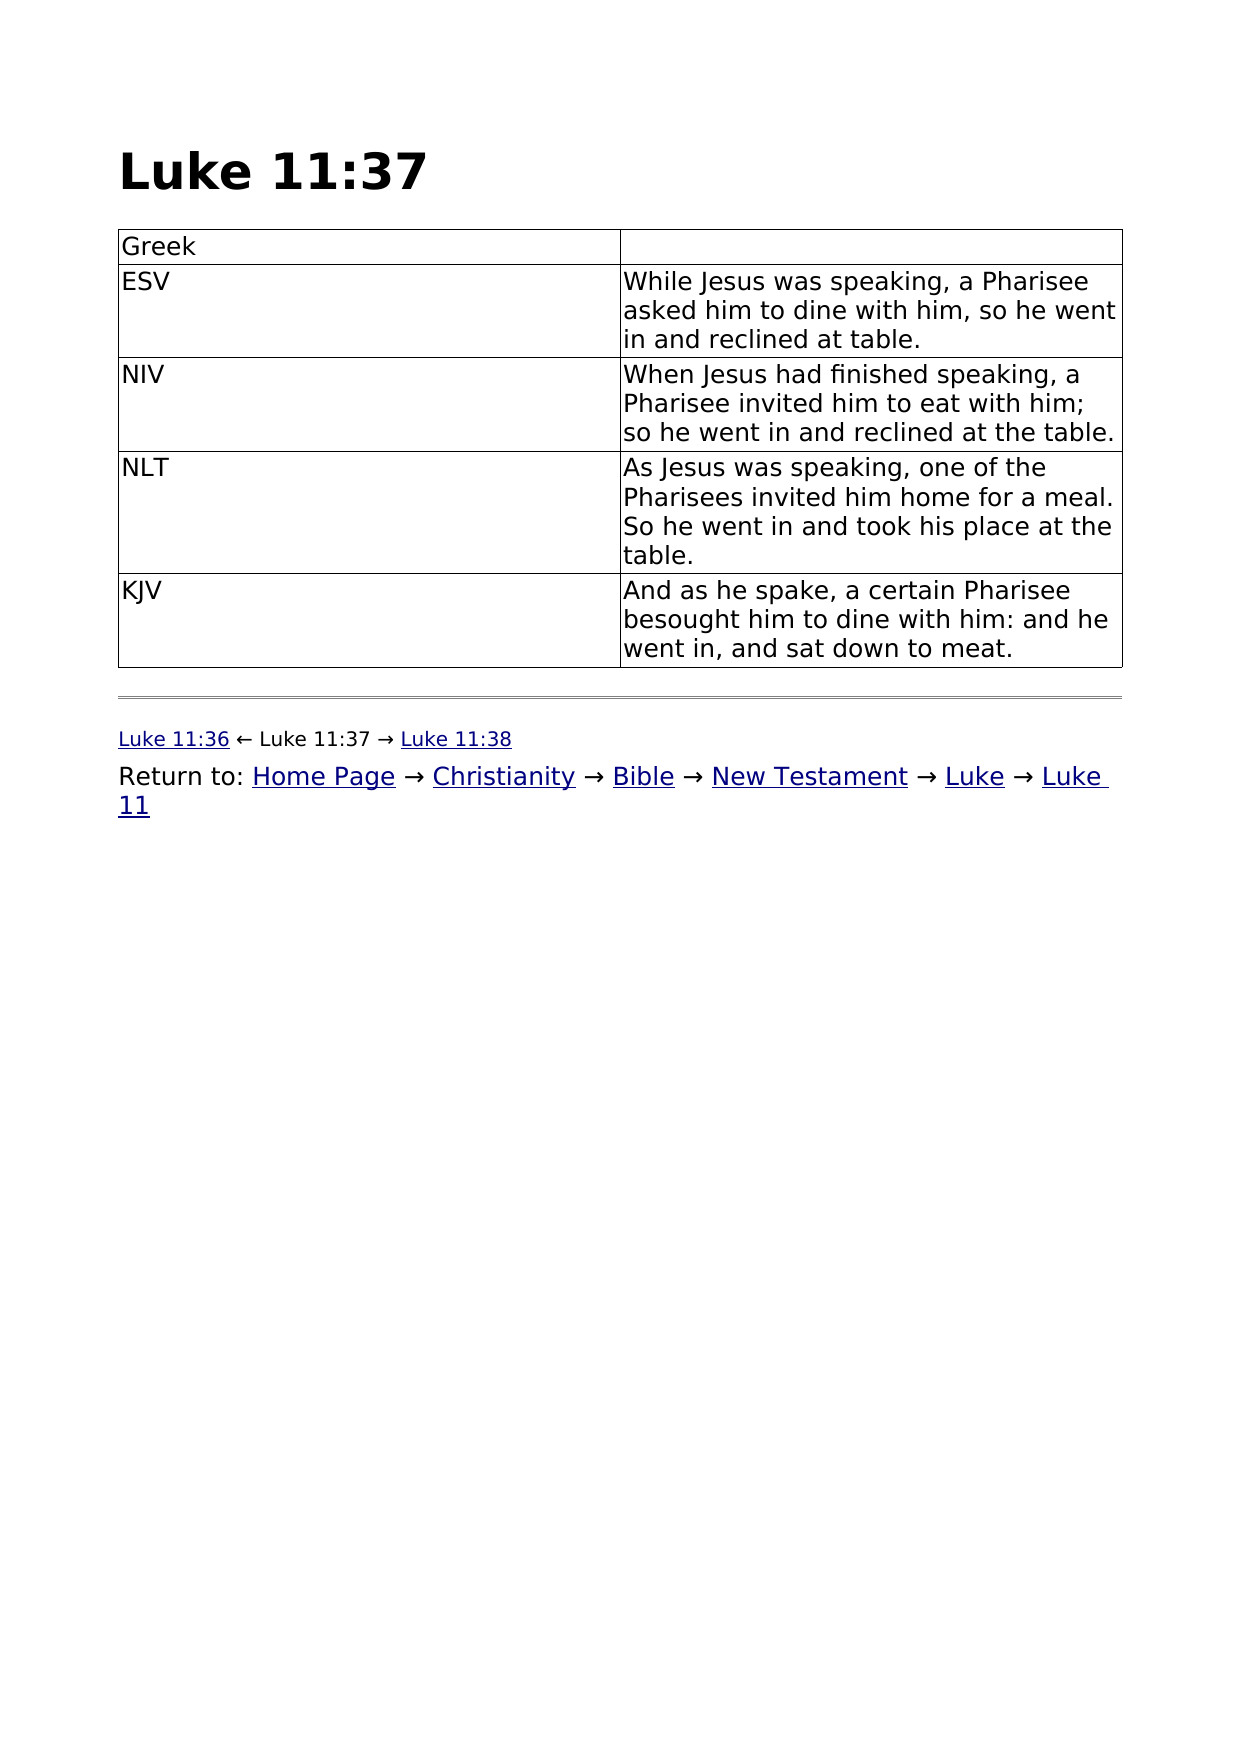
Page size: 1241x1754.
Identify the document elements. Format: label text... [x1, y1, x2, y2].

table_cell KJV [119, 574, 620, 667]
text Return to: Home Page → Christianity → Bible → New Testament → Luke → Luke 11 [118, 762, 1122, 820]
table_cell NIV [119, 358, 620, 451]
table_cell ESV [119, 265, 620, 357]
table_cell As Jesus was speaking, one of the Pharisees invited him home for a meal. So he went in and took his place at the table. [621, 452, 1122, 573]
table_header Greek [119, 230, 620, 264]
table_header [621, 230, 1122, 264]
table_cell NLT [119, 452, 620, 573]
table_cell And as he spake, a certain Pharisee besought him to dine with him: and he went in, and sat down to meat. [621, 574, 1122, 667]
subtitle Luke 11:37 [118, 143, 1122, 201]
table_cell While Jesus was speaking, a Pharisee asked him to dine with him, so he went in and reclined at table. [621, 265, 1122, 357]
table_cell When Jesus had finished speaking, a Pharisee invited him to eat with him; so he went in and reclined at the table. [621, 358, 1122, 451]
text Luke 11:36 ← Luke 11:37 → Luke 11:38 [118, 728, 1122, 762]
